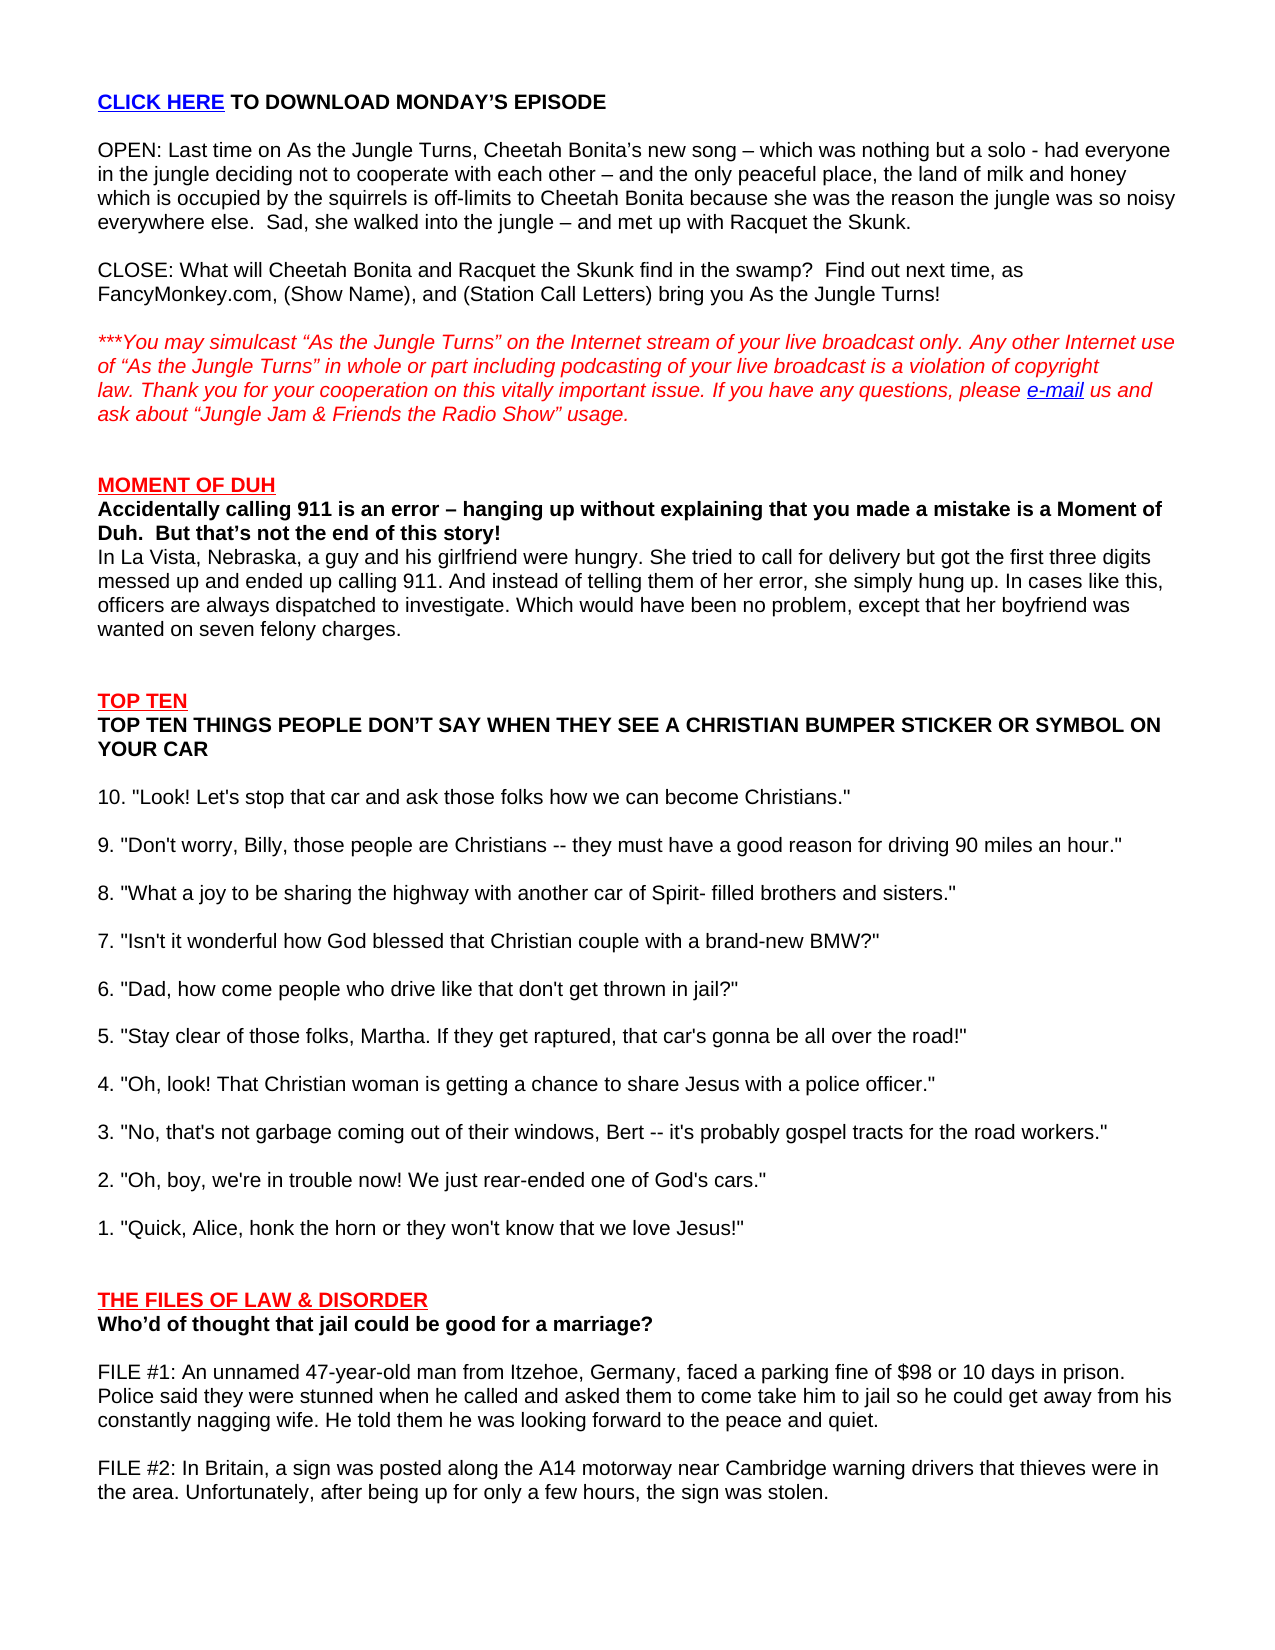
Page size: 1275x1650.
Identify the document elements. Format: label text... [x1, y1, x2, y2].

text ***You may simulcast “As the Jungle Turns” on the Internet stream of your live broadcast only. Any other Internet use of “As the Jungle Turns” in whole or part including podcasting of your live broadcast is a violation of copyright law. Thank you for your cooperation on this vitally important issue. If you have any questions, please e-mail us and ask about “Jungle Jam & Friends the Radio Show” usage. [97, 329, 1185, 425]
text CLICK HERE TO DOWNLOAD MONDAY’S EPISODE [97, 90, 1185, 114]
text In La Vista, Nebraska, a guy and his girlfriend were hungry. She tried to call for delivery but got the first three digits messed up and ended up calling 911. And instead of telling them of her error, she simply hung up. In cases like this, officers are always dispatched to investigate. Which would have been no problem, except that her boyfriend was wanted on seven felony charges. [97, 545, 1185, 641]
text TOP TEN THINGS PEOPLE DON’T SAY WHEN THEY SEE A CHRISTIAN BUMPER STICKER OR SYMBOL ON YOUR CAR [97, 713, 1185, 761]
text OPEN: Last time on As the Jungle Turns, Cheetah Bonita’s new song – which was nothing but a solo - had everyone in the jungle deciding not to cooperate with each other – and the only peaceful place, the land of milk and honey which is occupied by the squirrels is off-limits to Cheetah Bonita because she was the reason the jungle was so noisy everywhere else. Sad, she walked into the jungle – and met up with Racquet the Skunk. [97, 138, 1185, 234]
text Accidentally calling 911 is an error – hanging up without explaining that you made a mistake is a Moment of Duh. But that’s not the end of this story! [97, 497, 1185, 545]
text CLOSE: What will Cheetah Bonita and Racquet the Skunk find in the swamp? Find out next time, as FancyMonkey.com, (Show Name), and (Station Call Letters) bring you As the Jungle Turns! [97, 258, 1185, 306]
text 3. "No, that's not garbage coming out of their windows, Bert -- it's probably gospel tracts for the road workers." [97, 1120, 1185, 1144]
text 7. "Isn't it wonderful how God blessed that Christian couple with a brand-new BMW?" [97, 928, 1185, 952]
text TOP TEN [97, 689, 1185, 713]
text MOMENT OF DUH [97, 473, 1185, 497]
text 4. "Oh, look! That Christian woman is getting a chance to share Jesus with a police officer." [97, 1072, 1185, 1096]
text 5. "Stay clear of those folks, Martha. If they get raptured, that car's gonna be all over the road!" [97, 1024, 1185, 1048]
text FILE #1: An unnamed 47-year-old man from Itzehoe, Germany, faced a parking fine of $98 or 10 days in prison. Police said they were stunned when he called and asked them to come take him to jail so he could get away from his constantly nagging wife. He told them he was looking forward to the peace and quiet. [97, 1360, 1185, 1432]
text Who’d of thought that jail could be good for a marriage? [97, 1312, 1185, 1336]
text 6. "Dad, how come people who drive like that don't get thrown in jail?" [97, 976, 1185, 1000]
text 9. "Don't worry, Billy, those people are Christians -- they must have a good reason for driving 90 miles an hour." [97, 833, 1185, 857]
text 8. "What a joy to be sharing the highway with another car of Spirit- filled brothers and sisters." [97, 881, 1185, 904]
text 2. "Oh, boy, we're in trouble now! We just rear-ended one of God's cars." [97, 1168, 1185, 1192]
text 1. "Quick, Alice, honk the horn or they won't know that we love Jesus!" [97, 1216, 1185, 1240]
text 10. "Look! Let's stop that car and ask those folks how we can become Christians." [97, 785, 1185, 809]
text THE FILES OF LAW & DISORDER [97, 1288, 1185, 1312]
text FILE #2: In Britain, a sign was posted along the A14 motorway near Cambridge warning drivers that thieves were in the area. Unfortunately, after being up for only a few hours, the sign was stolen. [97, 1456, 1185, 1503]
